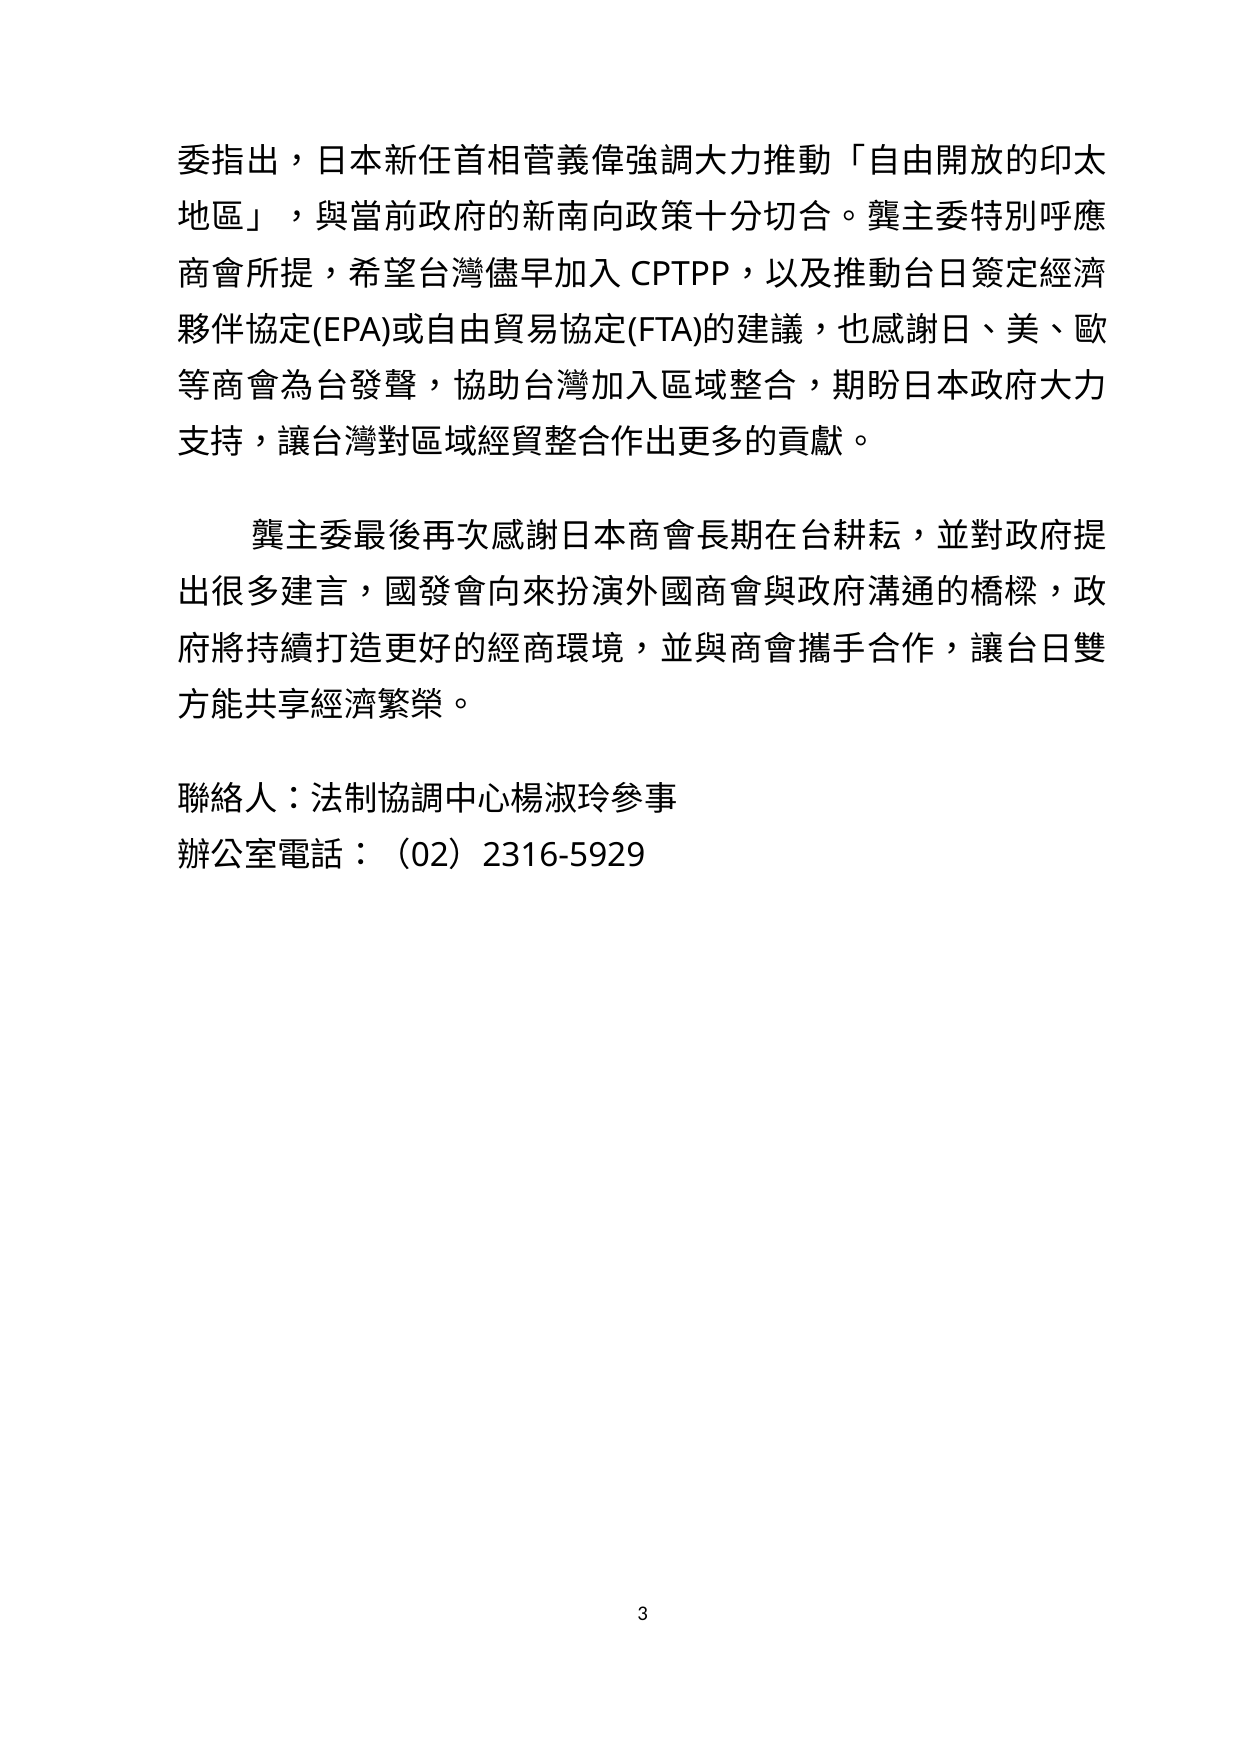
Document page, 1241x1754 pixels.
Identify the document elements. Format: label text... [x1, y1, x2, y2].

text 辦公室電話：（02）2316-5929 [177, 821, 1107, 878]
text 聯絡人：法制協調中心楊淑玲參事 [177, 765, 1107, 821]
text 龔主委最後再次感謝日本商會長期在台耕耘，並對政府提出很多建言，國發會向來扮演外國商會與政府溝通的橋樑，政府將持續打造更好的經商環境，並與商會攜手合作，讓台日雙方能共享經濟繁榮。 [177, 503, 1107, 728]
text 委指出，日本新任首相菅義偉強調大力推動「自由開放的印太地區」，與當前政府的新南向政策十分切合。龔主委特別呼應商會所提，希望台灣儘早加入CPTPP，以及推動台日簽定經濟夥伴協定(EPA)或自由貿易協定(FTA)的建議，也感謝日、美、歐等商會為台發聲，協助台灣加入區域整合，期盼日本政府大力支持，讓台灣對區域經貿整合作出更多的貢獻。 [177, 128, 1107, 465]
